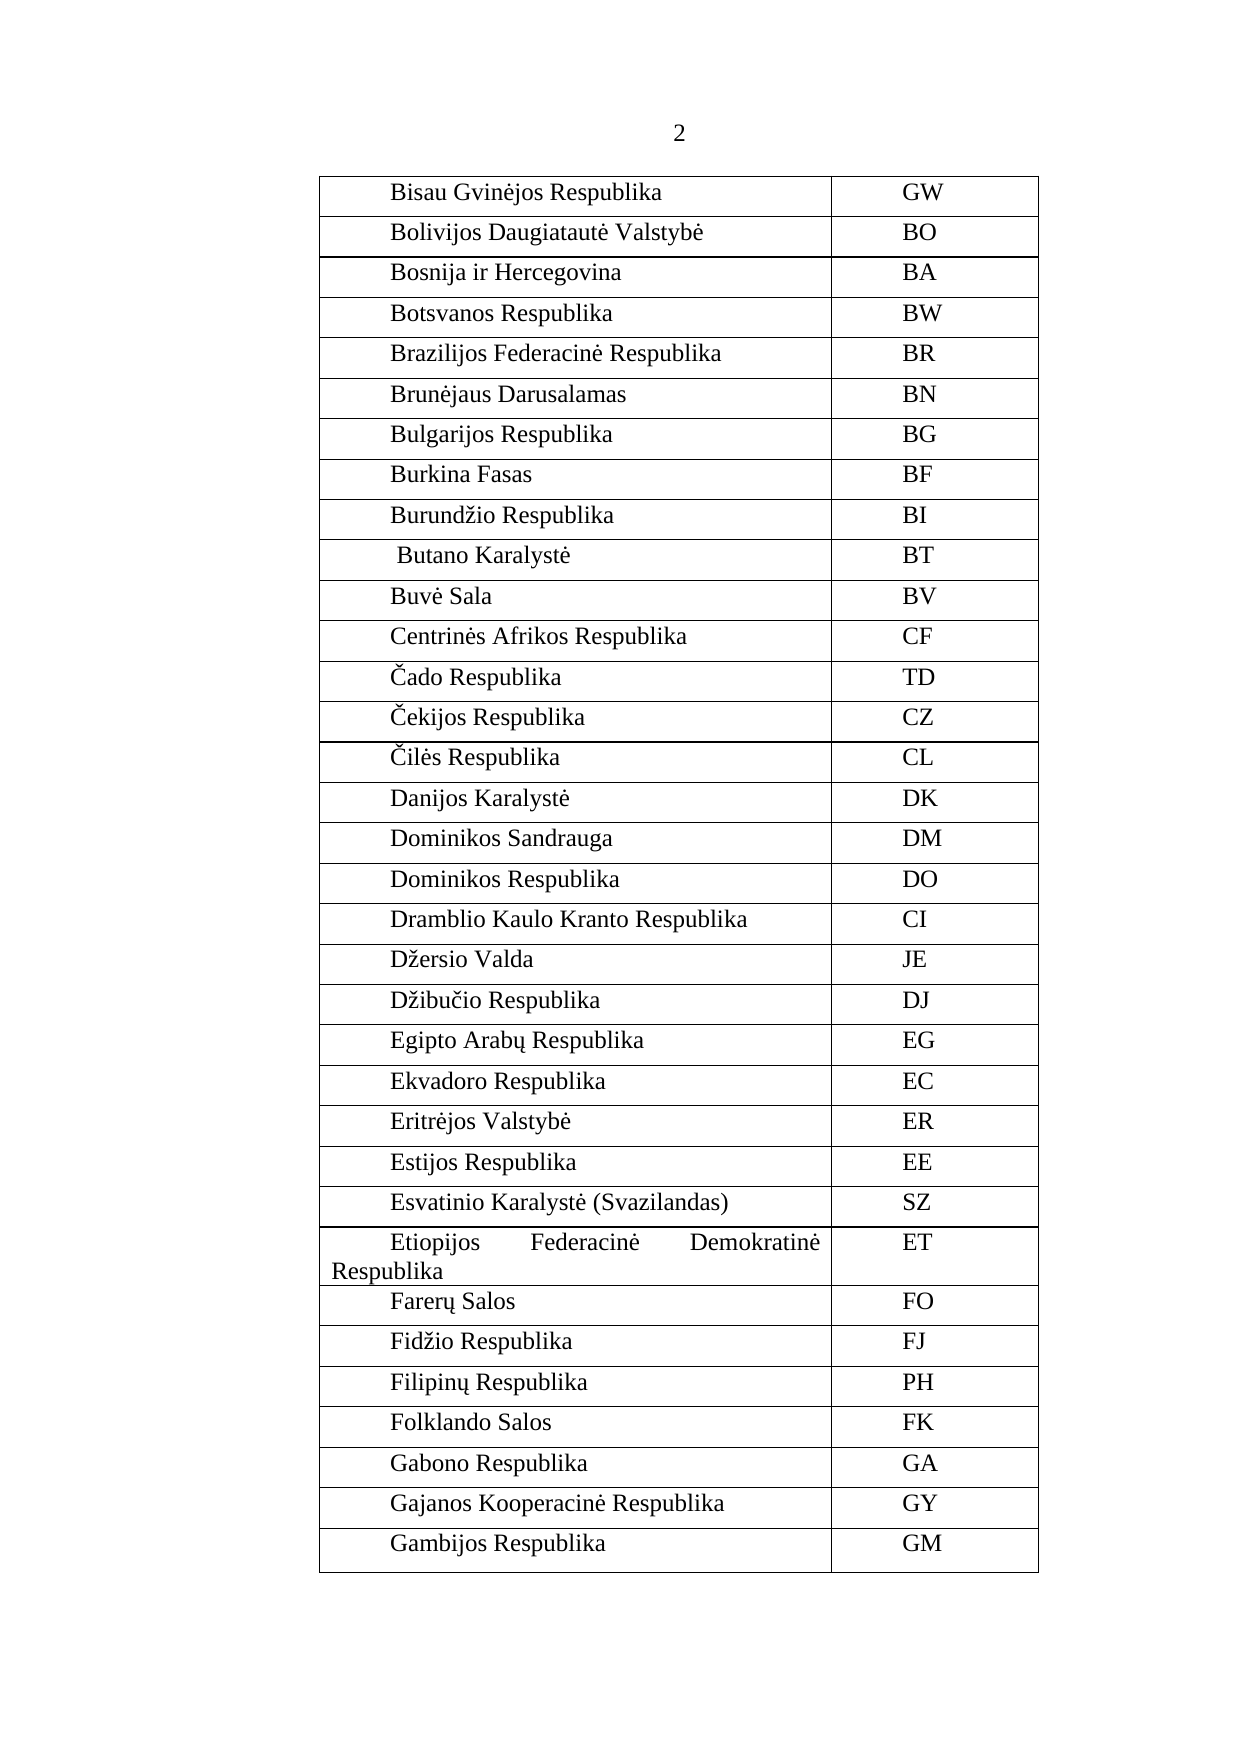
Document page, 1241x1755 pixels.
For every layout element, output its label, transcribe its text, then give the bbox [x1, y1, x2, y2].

table_cell Bosnija ir Hercegovina [320, 258, 831, 297]
table_cell DO [832, 864, 1038, 903]
table_cell EC [832, 1066, 1038, 1105]
table_cell Danijos Karalystė [320, 783, 831, 822]
table_cell CI [832, 904, 1038, 943]
table_cell Čado Respublika [320, 662, 831, 701]
table_cell BN [832, 379, 1038, 418]
table_cell Farerų Salos [320, 1286, 831, 1325]
table_cell Gambijos Respublika [320, 1529, 831, 1572]
table_cell TD [832, 662, 1038, 701]
table_cell Egipto Arabų Respublika [320, 1025, 831, 1065]
table_cell GW [832, 177, 1038, 216]
table_cell Estijos Respublika [320, 1147, 831, 1186]
table_cell Džersio Valda [320, 945, 831, 984]
table_cell Esvatinio Karalystė (Svazilandas) [320, 1187, 831, 1226]
table_cell CZ [832, 702, 1038, 741]
table_cell ER [832, 1106, 1038, 1146]
table_cell BW [832, 298, 1038, 337]
table_cell EG [832, 1025, 1038, 1065]
table_cell Bolivijos Daugiatautė Valstybė [320, 217, 831, 256]
table_cell BR [832, 338, 1038, 378]
table_cell Čilės Respublika [320, 743, 831, 782]
table_cell GY [832, 1488, 1038, 1527]
table_cell Dominikos Respublika [320, 864, 831, 903]
table_cell Čekijos Respublika [320, 702, 831, 741]
table_cell Folklando Salos [320, 1407, 831, 1447]
table_cell Eritrėjos Valstybė [320, 1106, 831, 1146]
table_cell Džibučio Respublika [320, 985, 831, 1024]
table_cell Brazilijos Federacinė Respublika [320, 338, 831, 378]
table_cell BT [832, 540, 1038, 580]
table_cell Dominikos Sandrauga [320, 823, 831, 863]
table_cell Gabono Respublika [320, 1448, 831, 1487]
table_cell Etiopijos Federacinė Demokratinė Respublika [320, 1228, 831, 1285]
table_cell DJ [832, 985, 1038, 1024]
table_cell Gajanos Kooperacinė Respublika [320, 1488, 831, 1527]
table_cell PH [832, 1367, 1038, 1406]
table_cell CF [832, 621, 1038, 661]
table_cell Burundžio Respublika [320, 500, 831, 539]
table_cell Fidžio Respublika [320, 1326, 831, 1366]
table_cell BV [832, 581, 1038, 620]
table_cell Burkina Fasas [320, 460, 831, 499]
table_cell Butano Karalystė [320, 540, 831, 580]
table_cell Filipinų Respublika [320, 1367, 831, 1406]
table_cell BF [832, 460, 1038, 499]
table_cell DK [832, 783, 1038, 822]
table_cell GM [832, 1529, 1038, 1572]
table_cell GA [832, 1448, 1038, 1487]
table_cell Bulgarijos Respublika [320, 419, 831, 458]
table_cell BG [832, 419, 1038, 458]
table_cell DM [832, 823, 1038, 863]
table_cell FO [832, 1286, 1038, 1325]
table_cell FJ [832, 1326, 1038, 1366]
table_cell CL [832, 743, 1038, 782]
table_cell Brunėjaus Darusalamas [320, 379, 831, 418]
table_cell Botsvanos Respublika [320, 298, 831, 337]
table_cell JE [832, 945, 1038, 984]
table_cell Centrinės Afrikos Respublika [320, 621, 831, 661]
table_cell Dramblio Kaulo Kranto Respublika [320, 904, 831, 943]
table_cell FK [832, 1407, 1038, 1447]
table_cell BA [832, 258, 1038, 297]
table_cell Bisau Gvinėjos Respublika [320, 177, 831, 216]
table_cell BI [832, 500, 1038, 539]
table_cell SZ [832, 1187, 1038, 1226]
table_cell Buvė Sala [320, 581, 831, 620]
table_cell Ekvadoro Respublika [320, 1066, 831, 1105]
table_cell ET [832, 1228, 1038, 1285]
table_cell EE [832, 1147, 1038, 1186]
table_cell BO [832, 217, 1038, 256]
